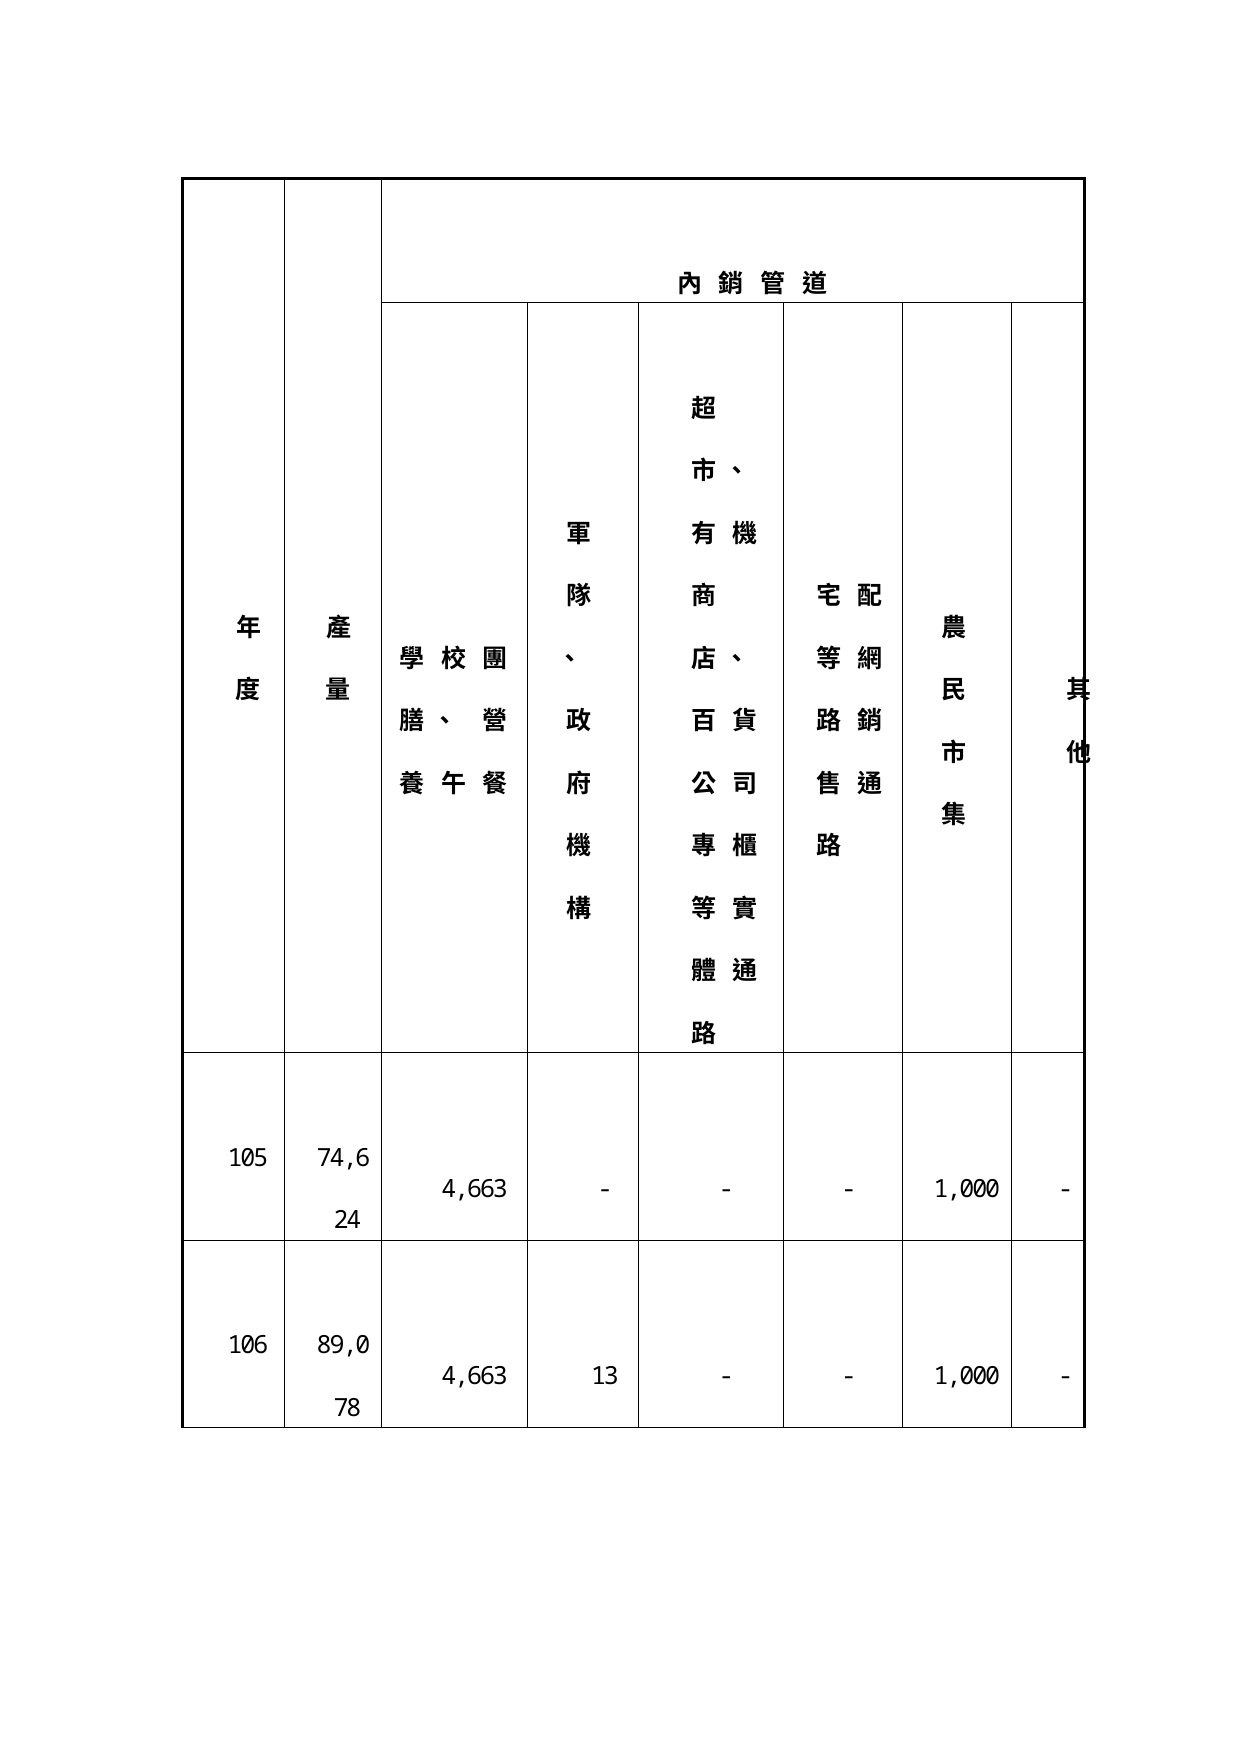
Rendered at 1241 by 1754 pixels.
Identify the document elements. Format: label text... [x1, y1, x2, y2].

table_cell - [639, 1241, 783, 1427]
table_cell 1,000 [903, 1053, 1011, 1240]
table_header 產量 [285, 180, 381, 1052]
table_cell 超市、有機商店、百貨公司專櫃等實體通路 [639, 303, 783, 1052]
table_cell 4,663 [382, 1053, 527, 1240]
table_cell 105 [184, 1053, 284, 1240]
table_cell 13 [528, 1241, 638, 1427]
table_cell - [784, 1053, 902, 1240]
table_cell 軍隊、政府機構 [528, 303, 638, 1052]
table_cell 其他 [1012, 303, 1083, 1052]
table_cell - [528, 1053, 638, 1240]
table_header 內銷管道 [382, 180, 1083, 302]
table_cell - [784, 1241, 902, 1427]
table_cell - [1012, 1053, 1083, 1240]
table_cell - [1012, 1241, 1083, 1427]
table_cell 89,078 [285, 1241, 381, 1427]
table_cell 1,000 [903, 1241, 1011, 1427]
table_cell 4,663 [382, 1241, 527, 1427]
table_cell 農民市集 [903, 303, 1011, 1052]
table_cell 學校團膳、營養午餐 [382, 303, 527, 1052]
table_header 年度 [184, 180, 284, 1052]
table_cell 74,624 [285, 1053, 381, 1240]
table_cell - [639, 1053, 783, 1240]
table_cell 106 [184, 1241, 284, 1427]
table_cell 宅配等網路銷售通路 [784, 303, 902, 1052]
